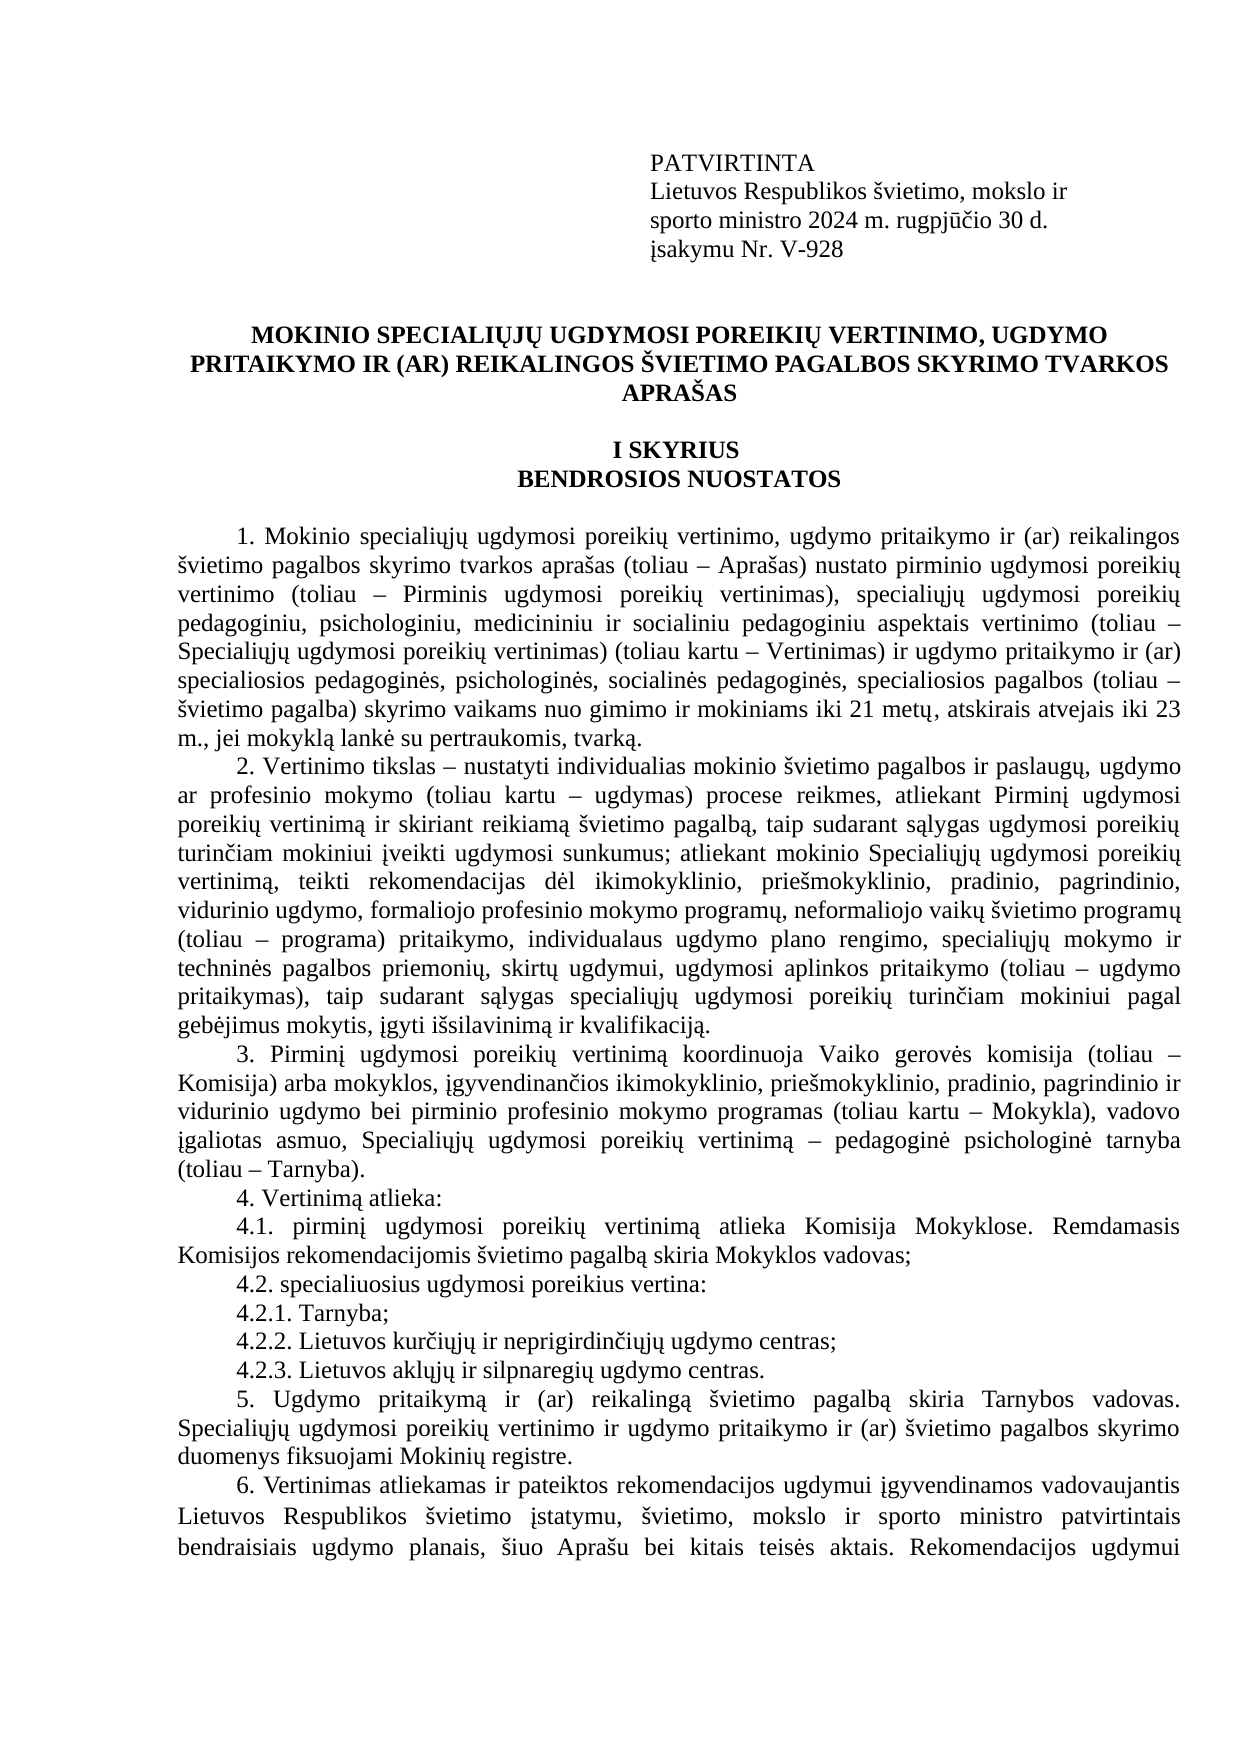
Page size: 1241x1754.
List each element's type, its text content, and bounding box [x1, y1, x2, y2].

text PATVIRTINTA [177, 148, 1181, 176]
text 5. Ugdymo pritaikymą ir (ar) reikalingą švietimo pagalbą skiria Tarnybos vadovas. Specialiųjų ugdymosi poreikių vertinimo ir ugdymo pritaikymo ir (ar) švietimo pagalbos skyrimo duomenys fiksuojami Mokinių registre. [177, 1384, 1181, 1470]
text 4.2.1. Tarnyba; [177, 1298, 1181, 1326]
text I SKYRIUS [177, 435, 1181, 464]
text 4.1. pirminį ugdymosi poreikių vertinimą atlieka Komisija Mokyklose. Remdamasis Komisijos rekomendacijomis švietimo pagalbą skiria Mokyklos vadovas; [177, 1211, 1181, 1269]
text sporto ministro 2024 m. rugpjūčio 30 d. [177, 205, 1181, 234]
text BENDROSIOS NUOSTATOS [177, 464, 1181, 493]
text Lietuvos Respublikos švietimo, mokslo ir [177, 176, 1181, 205]
text 1. Mokinio specialiųjų ugdymosi poreikių vertinimo, ugdymo pritaikymo ir (ar) reikalingos švietimo pagalbos skyrimo tvarkos aprašas (toliau – Aprašas) nustato pirminio ugdymosi poreikių vertinimo (toliau – Pirminis ugdymosi poreikių vertinimas), specialiųjų ugdymosi poreikių pedagoginiu, psichologiniu, medicininiu ir socialiniu pedagoginiu aspektais vertinimo (toliau – Specialiųjų ugdymosi poreikių vertinimas) (toliau kartu – Vertinimas) ir ugdymo pritaikymo ir (ar) specialiosios pedagoginės, psichologinės, socialinės pedagoginės, specialiosios pagalbos (toliau – švietimo pagalba) skyrimo vaikams nuo gimimo ir mokiniams iki 21 metų, atskirais atvejais iki 23 m., jei mokyklą lankė su pertraukomis, tvarką. [177, 521, 1181, 751]
text 4.2. specialiuosius ugdymosi poreikius vertina: [177, 1269, 1181, 1298]
text 4.2.2. Lietuvos kurčiųjų ir neprigirdinčiųjų ugdymo centras; [177, 1326, 1181, 1355]
text 2. Vertinimo tikslas – nustatyti individualias mokinio švietimo pagalbos ir paslaugų, ugdymo ar profesinio mokymo (toliau kartu – ugdymas) procese reikmes, atliekant Pirminį ugdymosi poreikių vertinimą ir skiriant reikiamą švietimo pagalbą, taip sudarant sąlygas ugdymosi poreikių turinčiam mokiniui įveikti ugdymosi sunkumus; atliekant mokinio Specialiųjų ugdymosi poreikių vertinimą, teikti rekomendacijas dėl ikimokyklinio, priešmokyklinio, pradinio, pagrindinio, vidurinio ugdymo, formaliojo profesinio mokymo programų, neformaliojo vaikų švietimo programų (toliau – programa) pritaikymo, individualaus ugdymo plano rengimo, specialiųjų mokymo ir techninės pagalbos priemonių, skirtų ugdymui, ugdymosi aplinkos pritaikymo (toliau – ugdymo pritaikymas), taip sudarant sąlygas specialiųjų ugdymosi poreikių turinčiam mokiniui pagal gebėjimus mokytis, įgyti išsilavinimą ir kvalifikaciją. [177, 751, 1181, 1039]
text 6. Vertinimas atliekamas ir pateiktos rekomendacijos ugdymui įgyvendinamos vadovaujantis Lietuvos Respublikos švietimo įstatymu, švietimo, mokslo ir sporto ministro patvirtintais bendraisiais ugdymo planais, šiuo Aprašu bei kitais teisės aktais. Rekomendacijos ugdymui [177, 1470, 1181, 1560]
text Mokinio SPECIALIŲJŲ UGDYMOSI POREIKIŲ VERTINIMO, UGDYMO PRITAIKYMO IR (AR) REIKALINGOS ŠVIETIMO PAGALBOS SKYRIMO TVARKOS APRAŠAS [177, 320, 1181, 406]
text 4. Vertinimą atlieka: [177, 1183, 1181, 1211]
text įsakymu Nr. V-928 [177, 234, 1181, 263]
text 4.2.3. Lietuvos aklųjų ir silpnaregių ugdymo centras. [177, 1355, 1181, 1384]
text 3. Pirminį ugdymosi poreikių vertinimą koordinuoja Vaiko gerovės komisija (toliau – Komisija) arba mokyklos, įgyvendinančios ikimokyklinio, priešmokyklinio, pradinio, pagrindinio ir vidurinio ugdymo bei pirminio profesinio mokymo programas (toliau kartu – Mokykla), vadovo įgaliotas asmuo, Specialiųjų ugdymosi poreikių vertinimą – pedagoginė psichologinė tarnyba (toliau – Tarnyba). [177, 1039, 1181, 1183]
